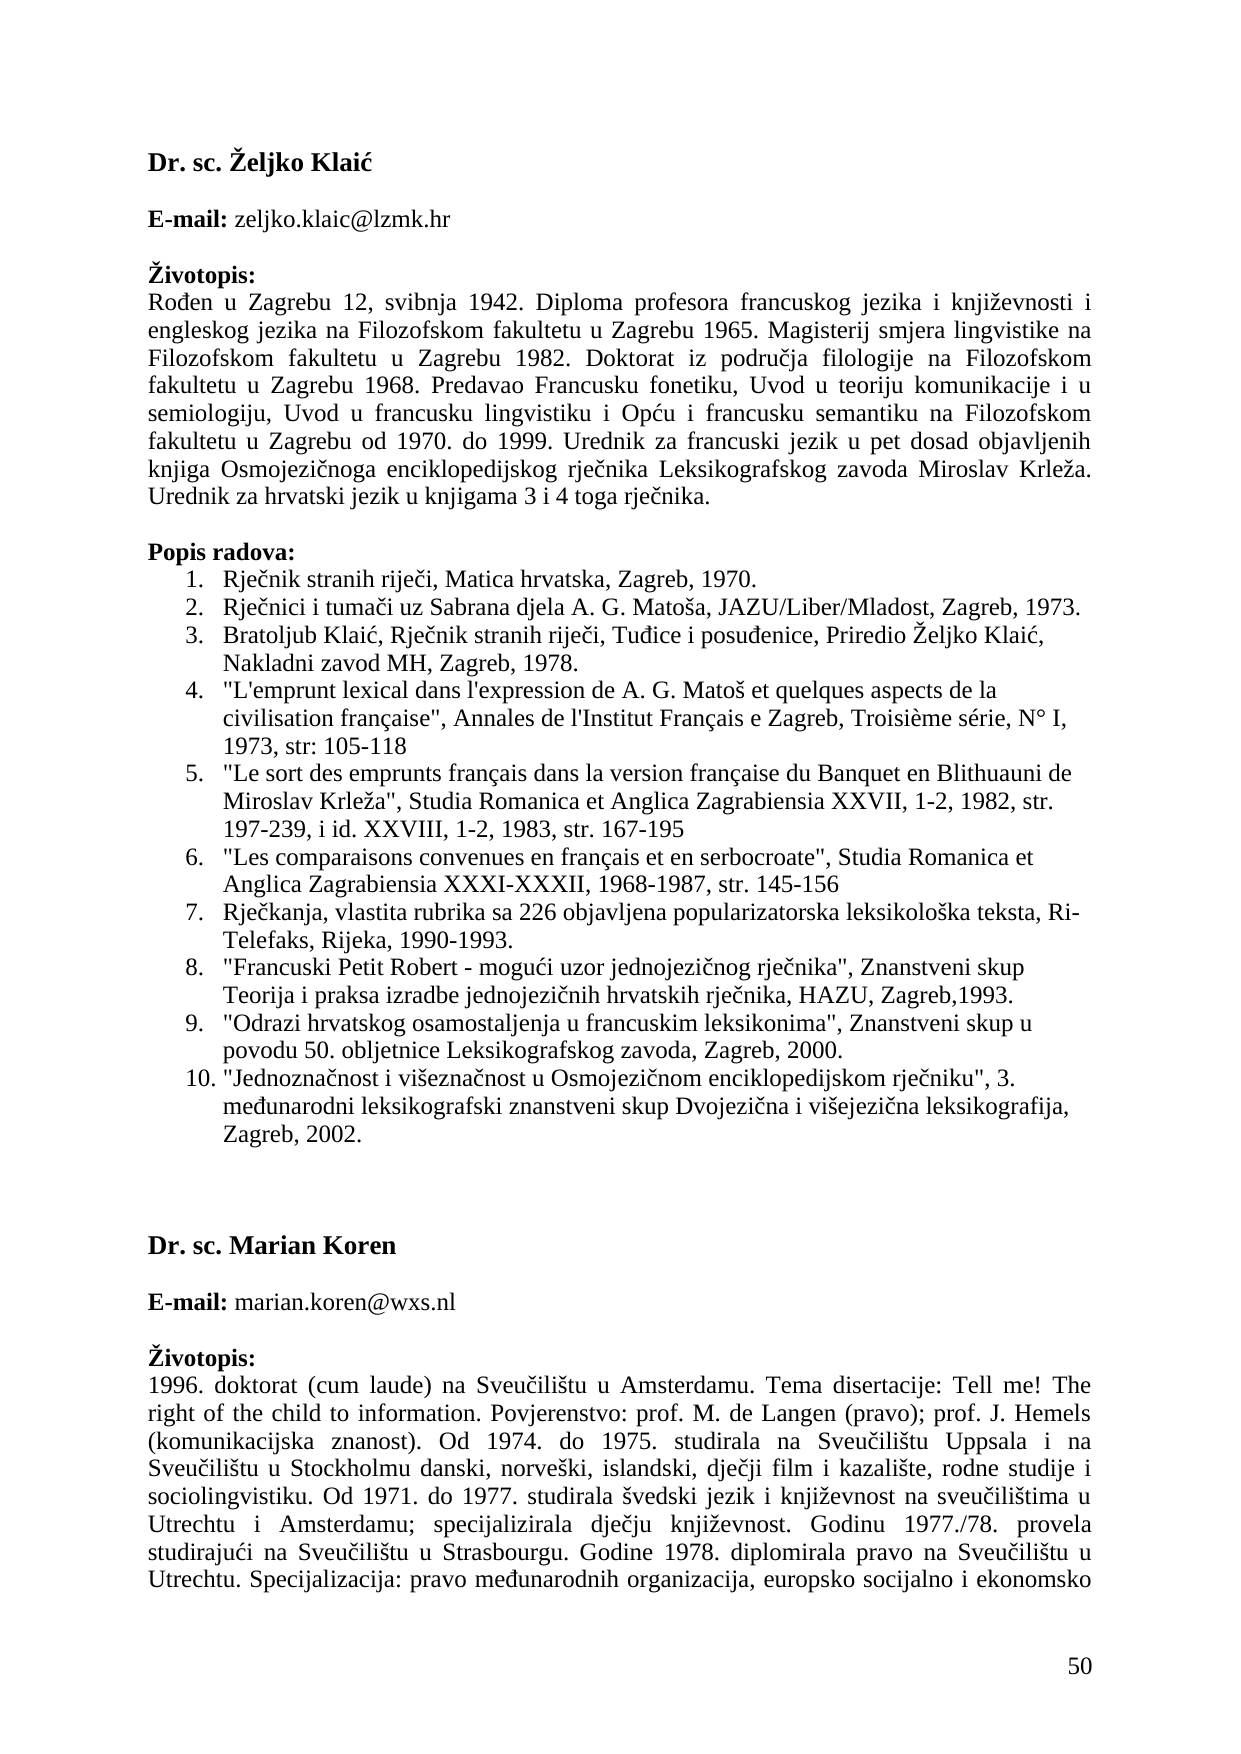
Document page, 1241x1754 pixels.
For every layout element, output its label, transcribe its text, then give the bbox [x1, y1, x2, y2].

list "Francuski Petit Robert - mogući uzor jednojezičnog rječnika", Znanstveni skup Teorija i praksa izradbe jednojezičnih hrvatskih rječnika, HAZU, Zagreb,1993. [185, 953, 1092, 1009]
list "L'emprunt lexical dans l'expression de A. G. Matoš et quelques aspects de la civilisation française", Annales de l'Institut Français e Zagreb, Troisième série, N° I, 1973, str: 105-118 [185, 676, 1092, 759]
text 1996. doktorat (cum laude) na Sveučilištu u Amsterdamu. Tema disertacije: Tell me! The right of the child to information. Povjerenstvo: prof. M. de Langen (pravo); prof. J. Hemels (komunikacijska znanost). Od 1974. do 1975. studirala na Sveučilištu Uppsala i na Sveučilištu u Stockholmu danski, norveški, islandski, dječji film i kazalište, rodne studije i sociolingvistiku. Od 1971. do 1977. studirala švedski jezik i književnost na sveučilištima u Utrechtu i Amsterdamu; specijalizirala dječju književnost. Godinu 1977./78. provela studirajući na Sveučilištu u Strasbourgu. Godine 1978. diplomirala pravo na Sveučilištu u Utrechtu. Specijalizacija: pravo međunarodnih organizacija, europsko socijalno i ekonomsko [148, 1371, 1092, 1593]
list "Les comparaisons convenues en français et en serbocroate", Studia Romanica et Anglica Zagrabiensia XXXI-XXXII, 1968-1987, str. 145-156 [185, 843, 1092, 898]
list "Odrazi hrvatskog osamostaljenja u francuskim leksikonima", Znanstveni skup u povodu 50. obljetnice Leksikografskog zavoda, Zagreb, 2000. [185, 1009, 1092, 1064]
list Rječkanja, vlastita rubrika sa 226 objavljena popularizatorska leksikološka teksta, Ri-Telefaks, Rijeka, 1990-1993. [185, 898, 1092, 953]
list "Jednoznačnost i višeznačnost u Osmojezičnom enciklopedijskom rječniku", 3. međunarodni leksikografski znanstveni skup Dvojezična i višejezična leksikografija, Zagreb, 2002. [185, 1064, 1092, 1147]
list Rječnik stranih riječi, Matica hrvatska, Zagreb, 1970. [185, 566, 1092, 593]
list Bratoljub Klaić, Rječnik stranih riječi, Tuđice i posuđenice, Priredio Željko Klaić, Nakladni zavod MH, Zagreb, 1978. [185, 621, 1092, 676]
text Rođen u Zagrebu 12, svibnja 1942. Diploma profesora francuskog jezika i književnosti i engleskog jezika na Filozofskom fakultetu u Zagrebu 1965. Magisterij smjera lingvistike na Filozofskom fakultetu u Zagrebu 1982. Doktorat iz područja filologije na Filozofskom fakultetu u Zagrebu 1968. Predavao Francusku fonetiku, Uvod u teoriju komunikacije i u semiologiju, Uvod u francusku lingvistiku i Opću i francusku semantiku na Filozofskom fakultetu u Zagrebu od 1970. do 1999. Urednik za francuski jezik u pet dosad objavljenih knjiga Osmojezičnoga enciklopedijskog rječnika Leksikografskog zavoda Miroslav Krleža. Urednik za hrvatski jezik u knjigama 3 i 4 toga rječnika. [148, 288, 1092, 510]
text Životopis: [148, 1344, 1092, 1371]
text Dr. sc. Željko Klaić [148, 148, 1092, 178]
text Popis radova: [148, 538, 1092, 566]
list "Le sort des emprunts français dans la version française du Banquet en Blithuauni de Miroslav Krleža", Studia Romanica et Anglica Zagrabiensia XXVII, 1-2, 1982, str. 197-239, i id. XXVIII, 1-2, 1983, str. 167-195 [185, 759, 1092, 843]
text E-mail: zeljko.klaic@lzmk.hr [148, 205, 1092, 233]
text Dr. sc. Marian Koren [148, 1231, 1092, 1261]
text Životopis: [148, 261, 1092, 288]
list Rječnici i tumači uz Sabrana djela A. G. Matoša, JAZU/Liber/Mladost, Zagreb, 1973. [185, 593, 1092, 621]
text E-mail: marian.koren@wxs.nl [148, 1288, 1092, 1316]
